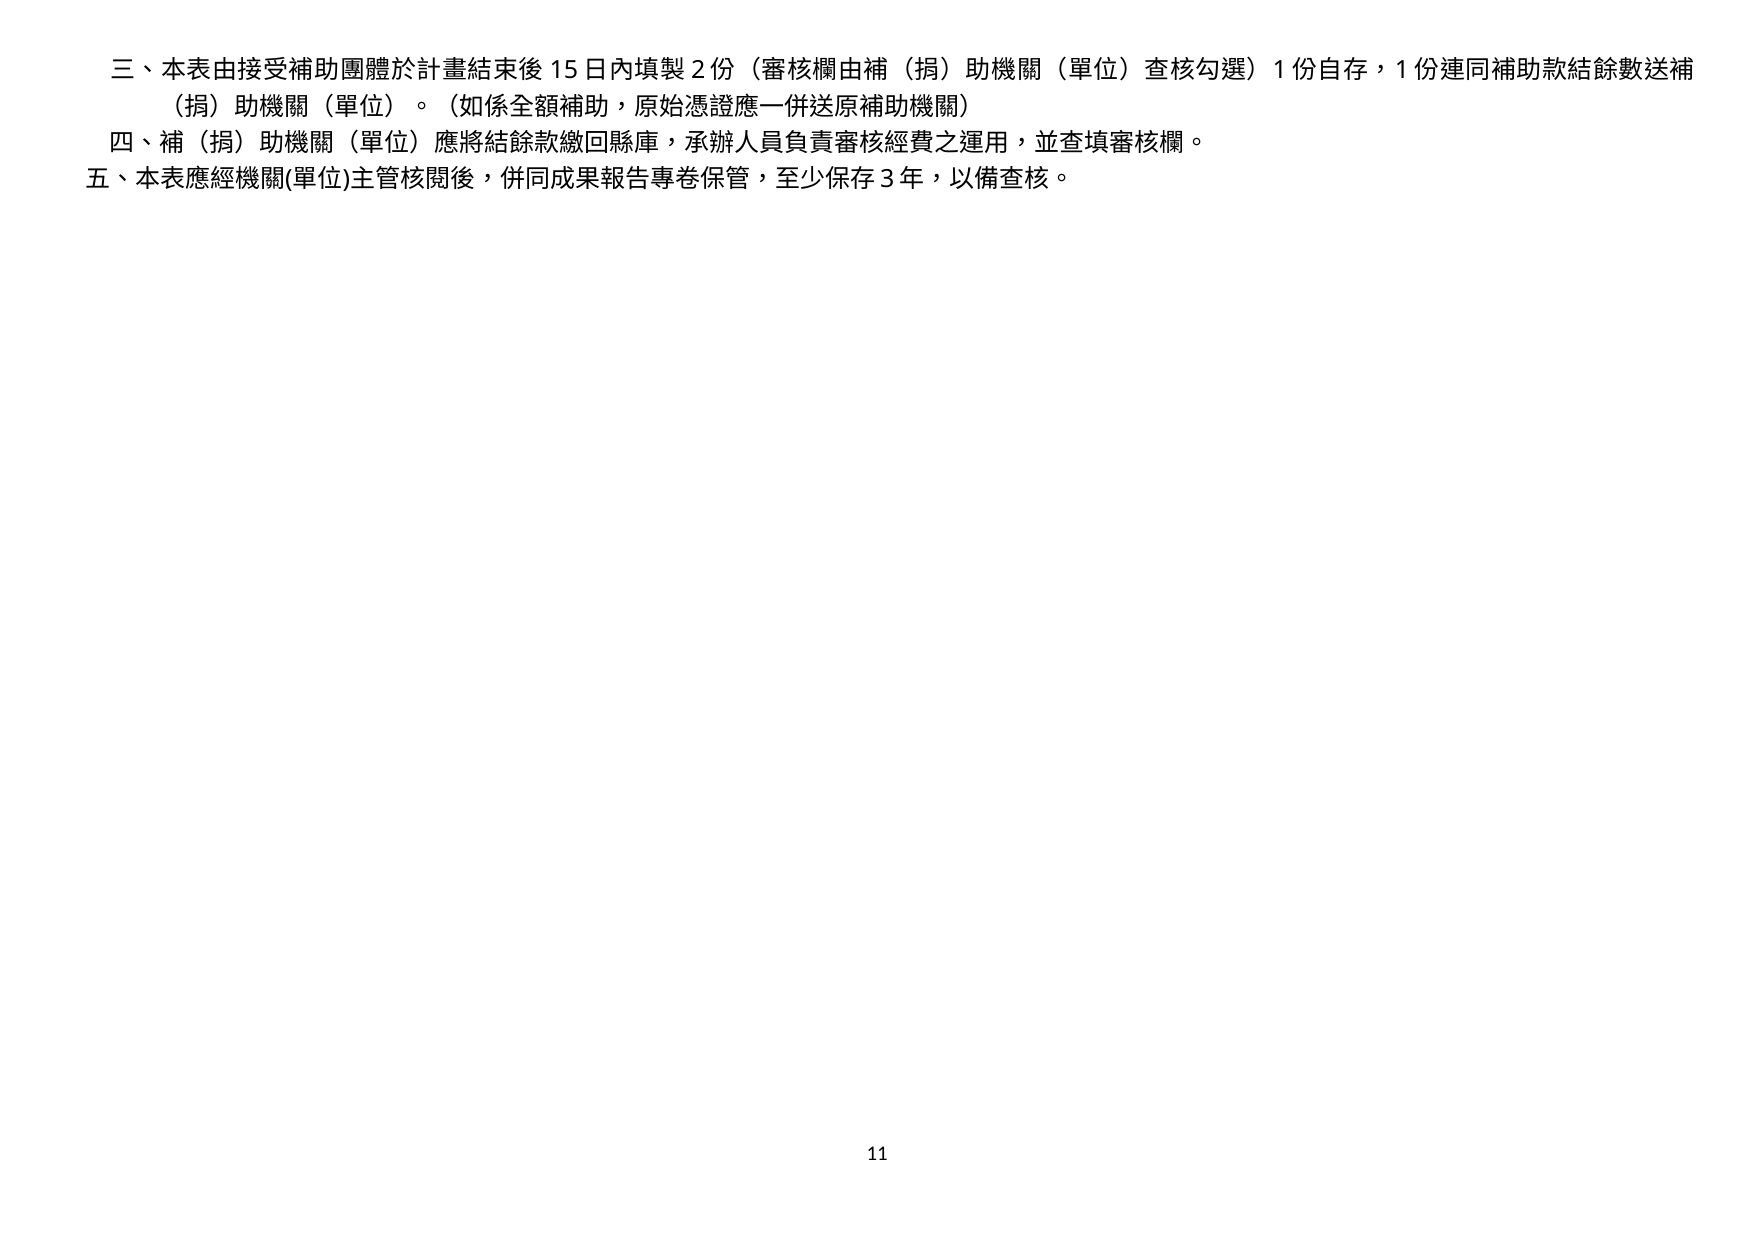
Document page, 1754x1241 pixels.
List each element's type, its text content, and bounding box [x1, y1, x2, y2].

text 五、本表應經機關(單位)主管核閱後，併同成果報告專卷保管，至少保存3年，以備查核。 [59, 158, 1695, 195]
text 三、本表由接受補助團體於計畫結束後15日內填製2份（審核欄由補（捐）助機關（單位）查核勾選）1份自存，1份連同補助款結餘數送補（捐）助機關（單位）。（如係全額補助，原始憑證應一併送原補助機關） [59, 50, 1695, 122]
text 四、補（捐）助機關（單位）應將結餘款繳回縣庫，承辦人員負責審核經費之運用，並查填審核欄。 [59, 122, 1695, 158]
